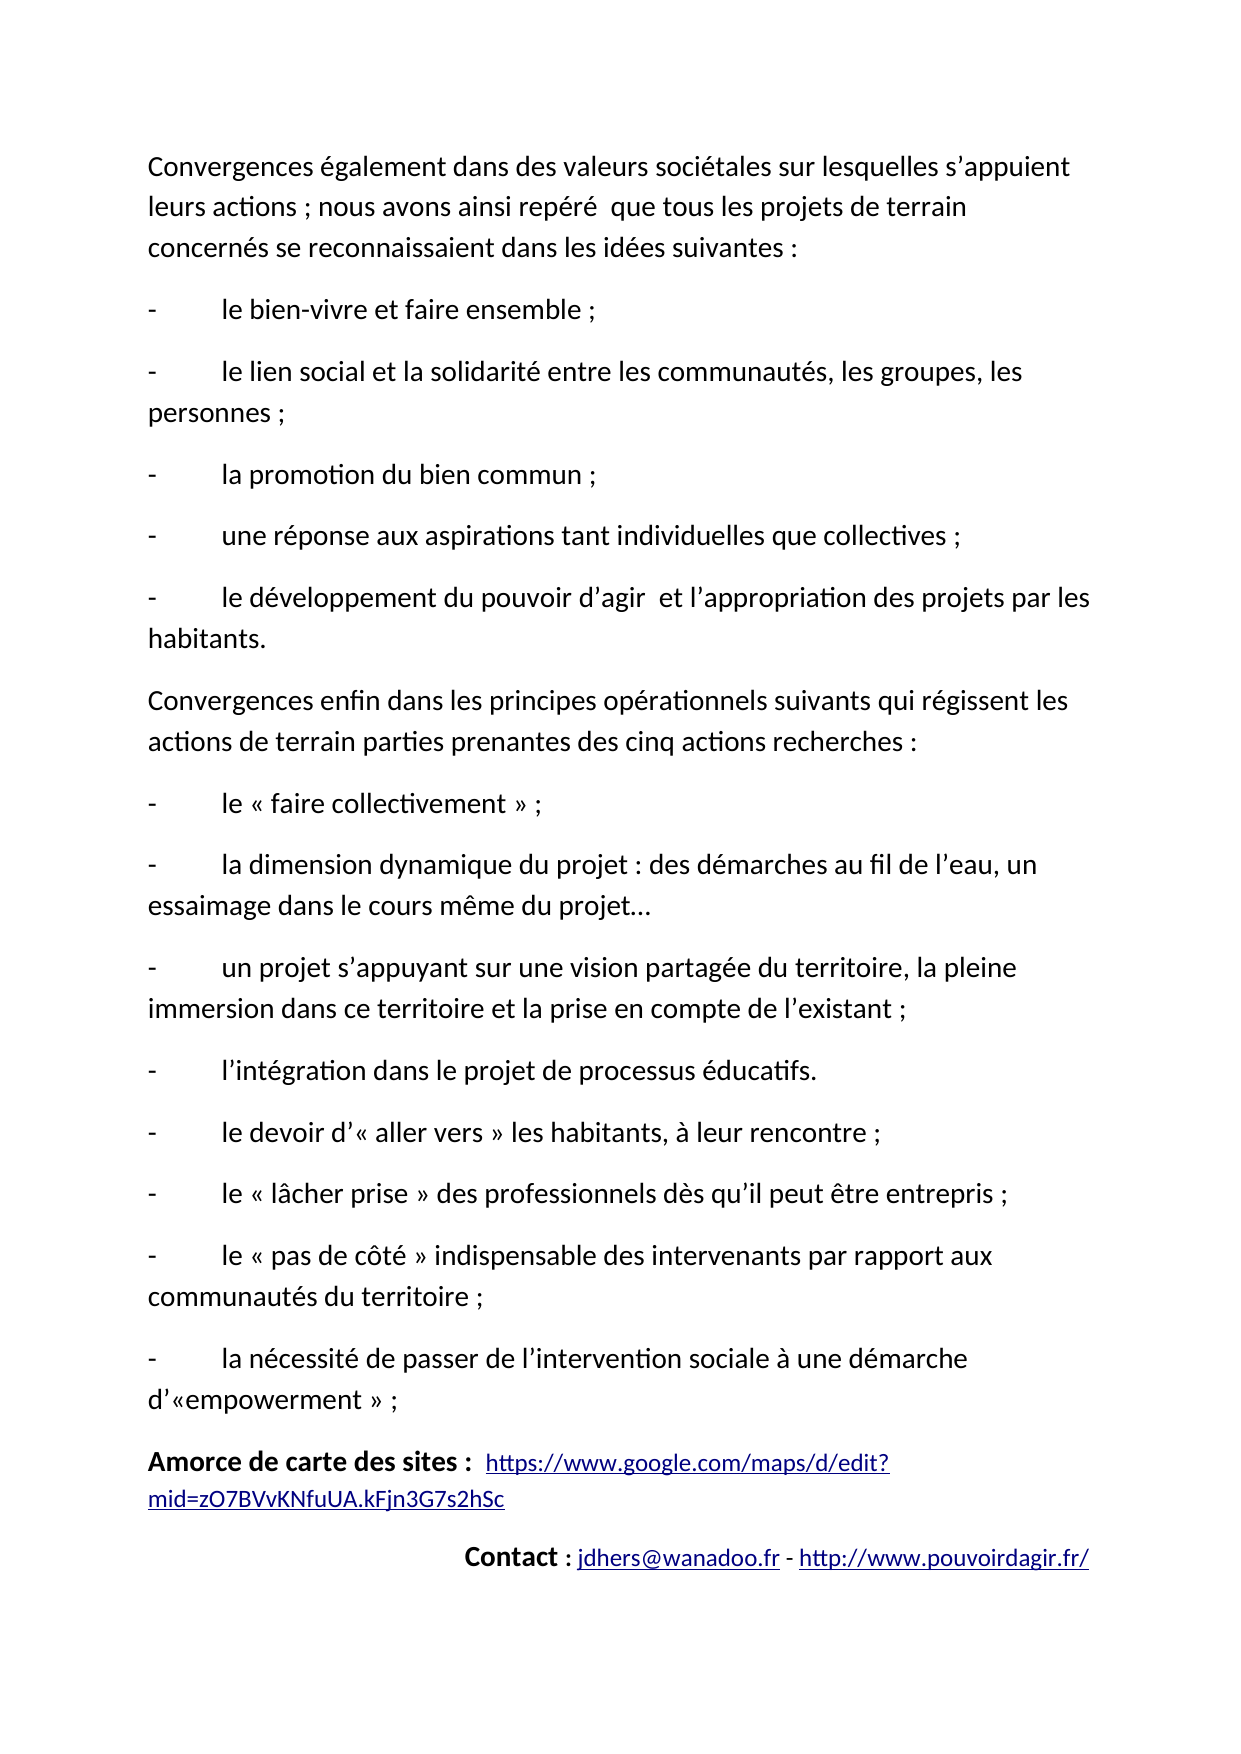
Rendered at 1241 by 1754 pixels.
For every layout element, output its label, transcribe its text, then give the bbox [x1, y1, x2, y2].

text - le développement du pouvoir d’agir et l’appropriation des projets par les habitants. [148, 579, 1093, 656]
text - la nécessité de passer de l’intervention sociale à une démarche d’«empowerment » ; [148, 1340, 1093, 1416]
text - le « faire collectivement » ; [148, 785, 1093, 820]
text Contact : jdhers@wanadoo.fr - http://www.pouvoirdagir.fr/ [148, 1538, 1093, 1574]
text - la promotion du bien commun ; [148, 456, 1093, 491]
text - l’intégration dans le projet de processus éducatifs. [148, 1052, 1093, 1087]
text - une réponse aux aspirations tant individuelles que collectives ; [148, 517, 1093, 553]
text - le « lâcher prise » des professionnels dès qu’il peut être entrepris ; [148, 1175, 1093, 1211]
text Convergences enfin dans les principes opérationnels suivants qui régissent les actions de terrain parties prenantes des cinq actions recherches : [148, 682, 1093, 758]
text - un projet s’appuyant sur une vision partagée du territoire, la pleine immersion dans ce territoire et la prise en compte de l’existant ; [148, 949, 1093, 1026]
text Amorce de carte des sites : https://www.google.com/maps/d/edit?mid=zO7BVvKNfuUA.kFjn3G7s2hSc [148, 1443, 1093, 1513]
text Convergences également dans des valeurs sociétales sur lesquelles s’appuient leurs actions ; nous avons ainsi repéré que tous les projets de terrain concernés se reconnaissaient dans les idées suivantes : [148, 148, 1093, 265]
text - le lien social et la solidarité entre les communautés, les groupes, les personnes ; [148, 353, 1093, 429]
text - le bien-vivre et faire ensemble ; [148, 291, 1093, 327]
text - le « pas de côté » indispensable des intervenants par rapport aux communautés du territoire ; [148, 1237, 1093, 1314]
text - le devoir d’« aller vers » les habitants, à leur rencontre ; [148, 1114, 1093, 1149]
text - la dimension dynamique du projet : des démarches au fil de l’eau, un essaimage dans le cours même du projet… [148, 846, 1093, 923]
